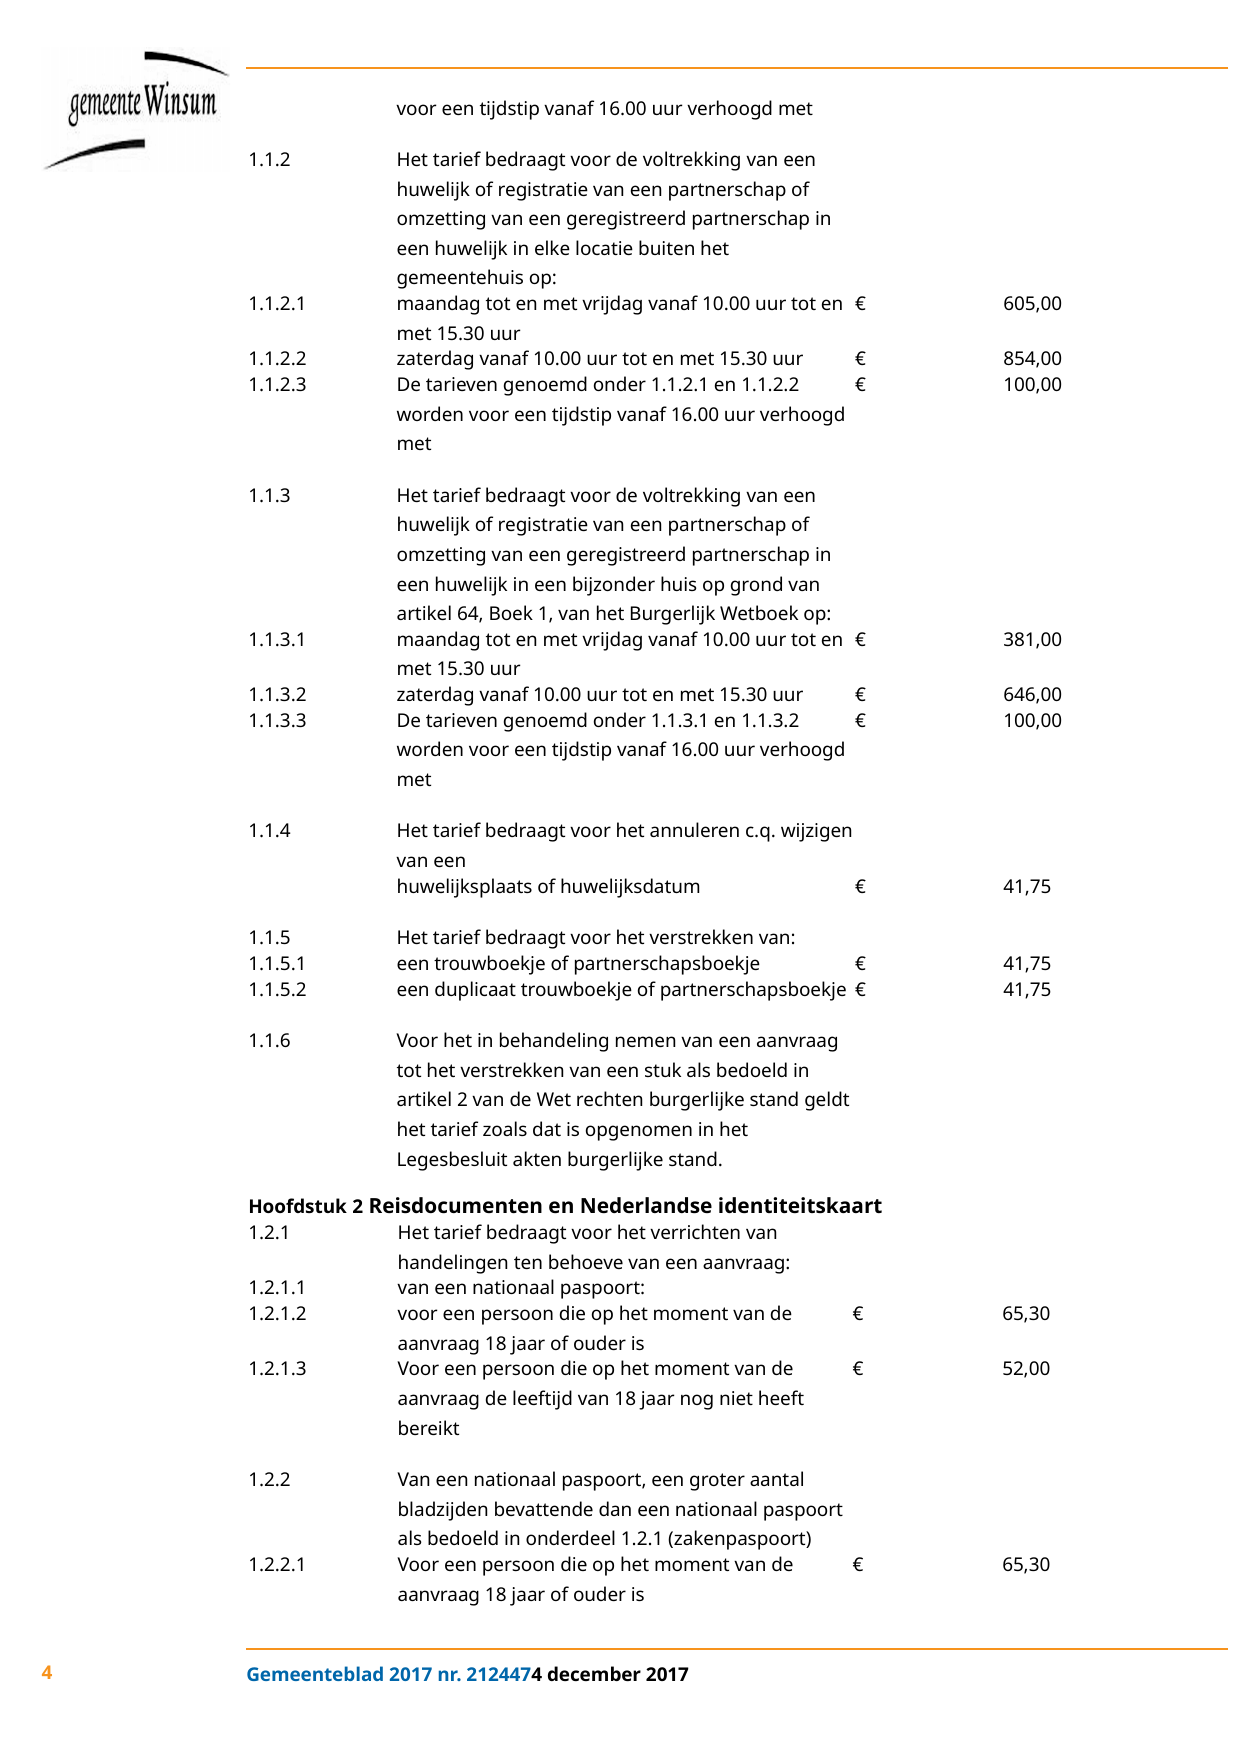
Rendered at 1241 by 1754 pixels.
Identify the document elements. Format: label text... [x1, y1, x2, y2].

table_cell [1003, 95, 1152, 121]
table_cell [855, 456, 1003, 482]
table_cell Van een nationaal paspoort, een groter aantal bladzijden bevattende dan een nationaal paspoort als bedoeld in onderdeel 1.2.1 (zakenpaspoort) [398, 1466, 852, 1551]
table_cell 1.2.1.2 [248, 1300, 397, 1356]
table_cell [248, 456, 396, 482]
table_cell [248, 792, 396, 818]
table_cell 1.1.2.2 [248, 346, 396, 371]
table_cell [1003, 818, 1152, 873]
table_cell € [855, 873, 1003, 899]
table_cell [248, 1441, 397, 1466]
table_cell € [855, 976, 1003, 1002]
table_cell [1003, 456, 1152, 482]
table_cell [853, 1275, 1002, 1300]
table_cell [396, 121, 855, 146]
table_cell 41,75 [1003, 976, 1152, 1002]
table_cell [1003, 1002, 1152, 1027]
table_cell voor een tijdstip vanaf 16.00 uur verhoogd met [396, 95, 855, 121]
table_cell 1.1.3.1 [248, 626, 396, 681]
table_cell 52,00 [1002, 1356, 1152, 1441]
table_cell € [855, 707, 1003, 792]
table_cell Voor het in behandeling nemen van een aanvraag tot het verstrekken van een stuk als bedoeld in artikel 2 van de Wet rechten burgerlijke stand geldt het tarief zoals dat is opgenomen in het Legesbesluit akten burgerlijke stand. [396, 1028, 855, 1171]
table_cell een duplicaat trouwboekje of partnerschapsboekje [396, 976, 855, 1002]
table_cell € [855, 681, 1003, 707]
table_cell [855, 792, 1003, 818]
table_cell [855, 146, 1003, 290]
table_cell 1.1.6 [248, 1028, 396, 1171]
table_cell 605,00 [1003, 290, 1152, 346]
table_cell [1003, 899, 1152, 924]
table_cell Het tarief bedraagt voor het annuleren c.q. wijzigen van een [396, 818, 855, 873]
table_cell 1.1.4 [248, 818, 396, 873]
table_cell voor een persoon die op het moment van de aanvraag 18 jaar of ouder is [398, 1300, 852, 1356]
table_cell [853, 1466, 1002, 1551]
table_cell [1003, 925, 1152, 950]
table_cell € [853, 1551, 1002, 1606]
table_header Het tarief bedraagt voor het verrichten van handelingen ten behoeve van een aanvraag: [398, 1219, 852, 1274]
table_cell 65,30 [1002, 1300, 1152, 1356]
table_cell [1003, 121, 1152, 146]
table_cell [855, 1002, 1003, 1027]
table_cell [855, 818, 1003, 873]
table_cell Het tarief bedraagt voor de voltrekking van een huwelijk of registratie van een partnerschap of omzetting van een geregistreerd partnerschap in een huwelijk in een bijzonder huis op grond van artikel 64, Boek 1, van het Burgerlijk Wetboek op: [396, 482, 855, 626]
picture [41, 47, 231, 172]
table_cell [1003, 792, 1152, 818]
table_cell [1002, 1441, 1152, 1466]
table_cell [855, 121, 1003, 146]
table_cell 1.1.2.1 [248, 290, 396, 346]
table_cell 1.1.5 [248, 925, 396, 950]
table_cell € [853, 1300, 1002, 1356]
table_cell [248, 121, 396, 146]
table_cell [1003, 482, 1152, 626]
table_cell Voor een persoon die op het moment van de aanvraag de leeftijd van 18 jaar nog niet heeft bereikt [398, 1356, 852, 1441]
table_cell een trouwboekje of partnerschapsboekje [396, 950, 855, 976]
table_cell € [855, 371, 1003, 456]
table_cell 1.1.2 [248, 146, 396, 290]
table_cell Het tarief bedraagt voor het verstrekken van: [396, 925, 855, 950]
table_cell De tarieven genoemd onder 1.1.2.1 en 1.1.2.2 worden voor een tijdstip vanaf 16.00 uur verhoogd met [396, 371, 855, 456]
table_cell 1.1.3.2 [248, 681, 396, 707]
table_cell 100,00 [1003, 371, 1152, 456]
table_cell [248, 95, 396, 121]
table_cell huwelijksplaats of huwelijksdatum [396, 873, 855, 899]
table_cell maandag tot en met vrijdag vanaf 10.00 uur tot en met 15.30 uur [396, 626, 855, 681]
table_cell 1.2.2.1 [248, 1551, 397, 1606]
table_cell 41,75 [1003, 950, 1152, 976]
table_cell [1003, 1028, 1152, 1171]
table_cell Het tarief bedraagt voor de voltrekking van een huwelijk of registratie van een partnerschap of omzetting van een geregistreerd partnerschap in een huwelijk in elke locatie buiten het gemeentehuis op: [396, 146, 855, 290]
table_cell 1.1.3 [248, 482, 396, 626]
table_cell € [855, 626, 1003, 681]
table_header 1.2.1 [248, 1219, 397, 1274]
table_cell zaterdag vanaf 10.00 uur tot en met 15.30 uur [396, 681, 855, 707]
table_cell Voor een persoon die op het moment van de aanvraag 18 jaar of ouder is [398, 1551, 852, 1606]
table_cell 1.1.2.3 [248, 371, 396, 456]
table_header [853, 1219, 1002, 1274]
table_cell 65,30 [1002, 1551, 1152, 1606]
table_cell [853, 1441, 1002, 1466]
table_cell € [855, 950, 1003, 976]
table_cell 100,00 [1003, 707, 1152, 792]
table_cell [248, 873, 396, 899]
table_cell [248, 899, 396, 924]
table_header [1002, 1219, 1152, 1274]
table_cell [396, 899, 855, 924]
table_cell € [855, 346, 1003, 371]
table_cell De tarieven genoemd onder 1.1.3.1 en 1.1.3.2 worden voor een tijdstip vanaf 16.00 uur verhoogd met [396, 707, 855, 792]
table_cell maandag tot en met vrijdag vanaf 10.00 uur tot en met 15.30 uur [396, 290, 855, 346]
text Hoofdstuk 2 Reisdocumenten en Nederlandse identiteitskaart [248, 1191, 1152, 1219]
table_cell [1002, 1466, 1152, 1551]
table_cell [855, 1028, 1003, 1171]
table_cell [396, 456, 855, 482]
table_cell 1.2.1.1 [248, 1275, 397, 1300]
table_cell [855, 925, 1003, 950]
table_cell 1.2.1.3 [248, 1356, 397, 1441]
table_cell [396, 1002, 855, 1027]
table_cell 1.2.2 [248, 1466, 397, 1551]
table_cell 381,00 [1003, 626, 1152, 681]
table_cell 41,75 [1003, 873, 1152, 899]
table_cell 1.1.5.2 [248, 976, 396, 1002]
table_cell 854,00 [1003, 346, 1152, 371]
table_cell € [855, 290, 1003, 346]
table_cell [855, 482, 1003, 626]
table_cell € [853, 1356, 1002, 1441]
table_cell [1002, 1275, 1152, 1300]
table_cell 1.1.3.3 [248, 707, 396, 792]
table_cell [1003, 146, 1152, 290]
table_cell van een nationaal paspoort: [398, 1275, 852, 1300]
table_cell [396, 792, 855, 818]
table_cell [248, 1002, 396, 1027]
table_cell 1.1.5.1 [248, 950, 396, 976]
table_cell [398, 1441, 852, 1466]
table_cell 646,00 [1003, 681, 1152, 707]
table_cell [855, 899, 1003, 924]
table_cell zaterdag vanaf 10.00 uur tot en met 15.30 uur [396, 346, 855, 371]
table_cell [855, 95, 1003, 121]
